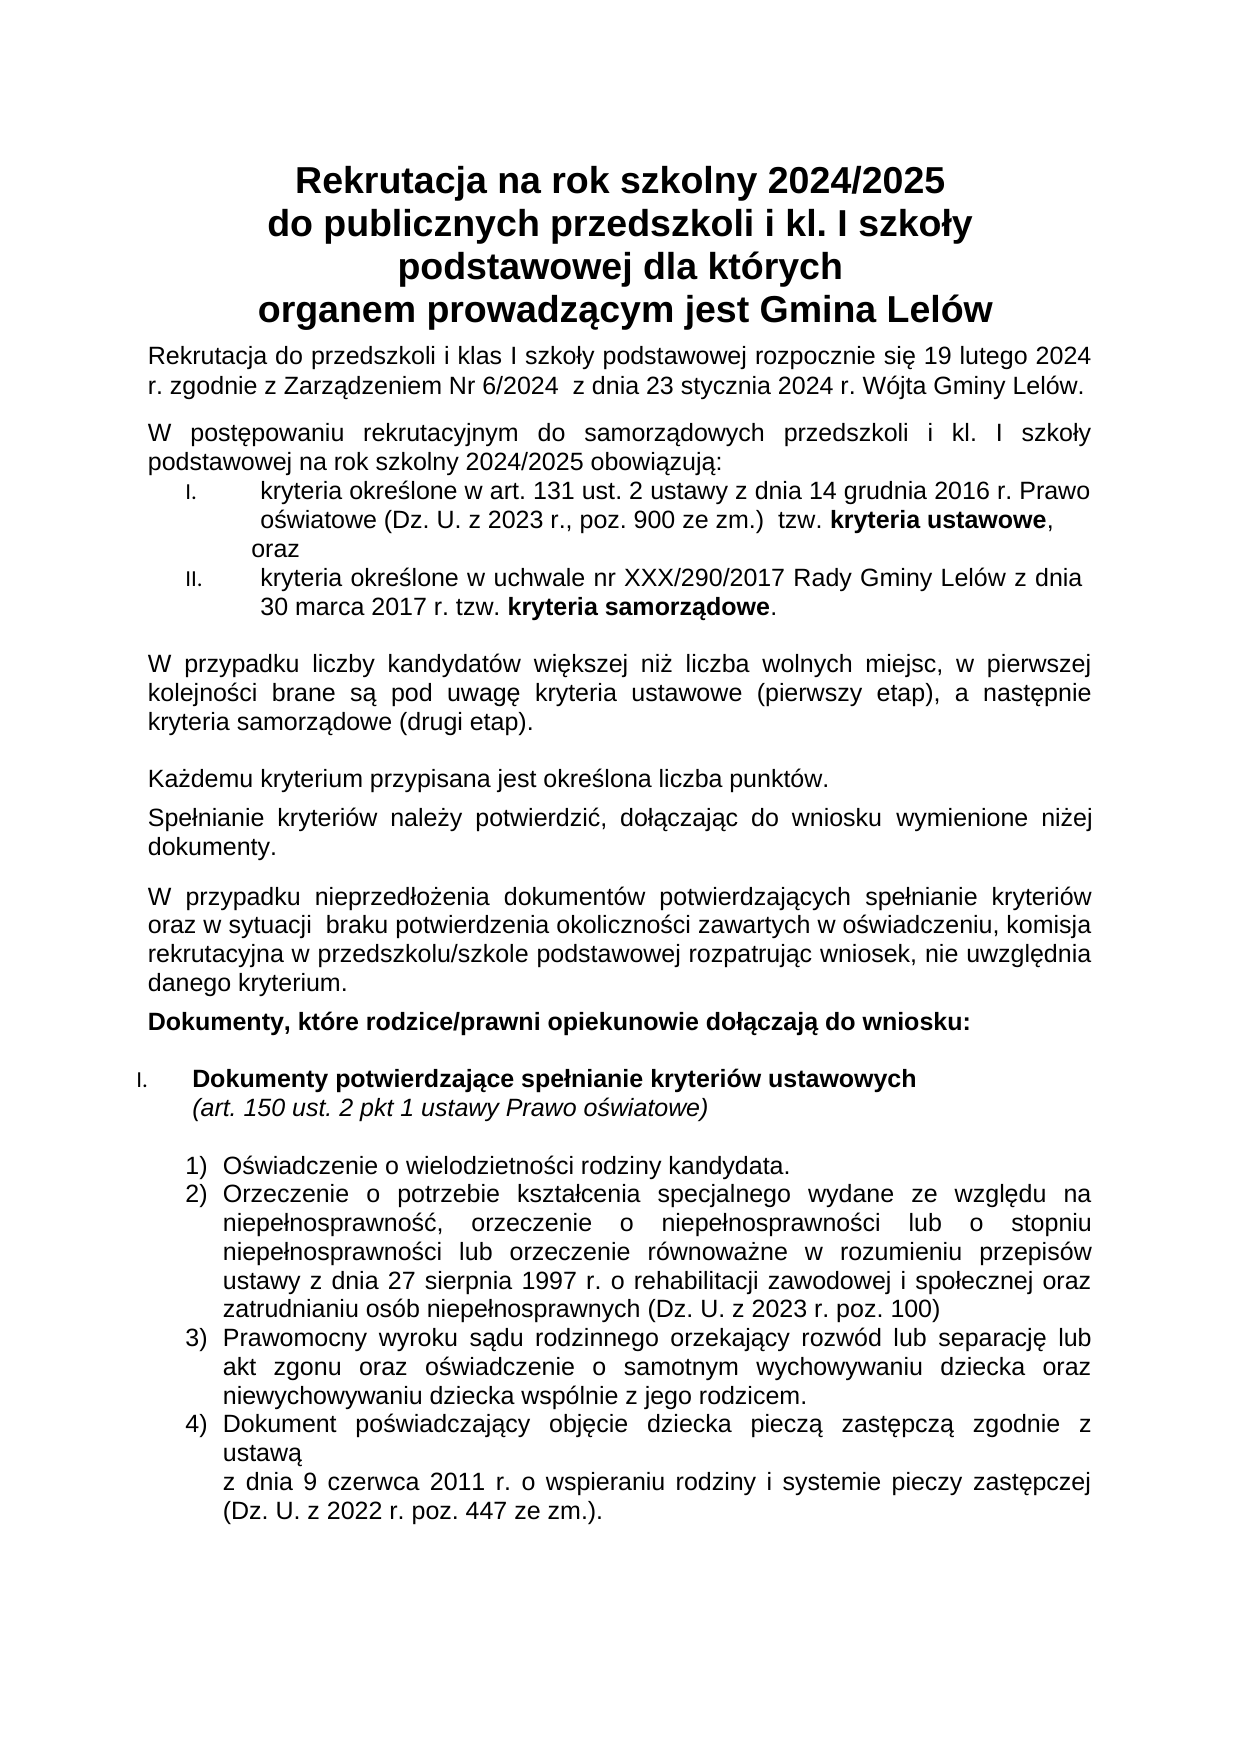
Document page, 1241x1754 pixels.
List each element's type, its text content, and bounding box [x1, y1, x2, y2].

text oraz [251, 534, 1093, 563]
list Dokument poświadczający objęcie dziecka pieczą zastępczą zgodnie z ustawą z dnia 9 czerwca 2011 r. o wspieraniu rodziny i systemie pieczy zastępczej (Dz. U. z 2022 r. poz. 447 ze zm.). [185, 1409, 1093, 1524]
list Dokumenty potwierdzające spełnianie kryteriów ustawowych [148, 1064, 1093, 1093]
text Dokumenty, które rodzice/prawni opiekunowie dołączają do wniosku: [148, 1007, 1093, 1064]
text W postępowaniu rekrutacyjnym do samorządowych przedszkoli i kl. I szkoły podstawowej na rok szkolny 2024/2025 obowiązują: [148, 418, 1093, 476]
text Każdemu kryterium przypisana jest określona liczba punktów. [148, 764, 1093, 793]
text W przypadku liczby kandydatów większej niż liczba wolnych miejsc, w pierwszej kolejności brane są pod uwagę kryteria ustawowe (pierwszy etap), a następnie kryteria samorządowe (drugi etap). [148, 649, 1093, 736]
list kryteria określone w uchwale nr XXX/290/2017 Rady Gminy Lelów z dnia 30 marca 2017 r. tzw. kryteria samorządowe. [185, 563, 1093, 621]
list kryteria określone w art. 131 ust. 2 ustawy z dnia 14 grudnia 2016 r. Prawo oświatowe (Dz. U. z 2023 r., poz. 900 ze zm.) tzw. kryteria ustawowe, [185, 476, 1093, 534]
text Rekrutacja do przedszkoli i klas I szkoły podstawowej rozpocznie się 19 lutego 2024 r. zgodnie z Zarządzeniem Nr 6/2024 z dnia 23 stycznia 2024 r. Wójta Gminy Lelów. [148, 341, 1093, 400]
list Prawomocny wyroku sądu rodzinnego orzekający rozwód lub separację lub akt zgonu oraz oświadczenie o samotnym wychowywaniu dziecka oraz niewychowywaniu dziecka wspólnie z jego rodzicem. [185, 1323, 1093, 1409]
text (art. 150 ust. 2 pkt 1 ustawy Prawo oświatowe) [192, 1093, 1093, 1122]
subtitle Rekrutacja na rok szkolny 2024/2025 do publicznych przedszkoli i kl. I szkoły podstawowej dla których organem prowadzącym jest Gmina Lelów [148, 158, 1093, 331]
list Orzeczenie o potrzebie kształcenia specjalnego wydane ze względu na niepełnosprawność, orzeczenie o niepełnosprawności lub o stopniu niepełnosprawności lub orzeczenie równoważne w rozumieniu przepisów ustawy z dnia 27 sierpnia 1997 r. o rehabilitacji zawodowej i społecznej oraz zatrudnianiu osób niepełnosprawnych (Dz. U. z 2023 r. poz. 100) [185, 1179, 1093, 1323]
text Spełnianie kryteriów należy potwierdzić, dołączając do wniosku wymienione niżej dokumenty. [148, 803, 1093, 861]
text W przypadku nieprzedłożenia dokumentów potwierdzających spełnianie kryteriów oraz w sytuacji braku potwierdzenia okoliczności zawartych w oświadczeniu, komisja rekrutacyjna w przedszkolu/szkole podstawowej rozpatrując wniosek, nie uwzględnia danego kryterium. [148, 882, 1093, 997]
list Oświadczenie o wielodzietności rodziny kandydata. [185, 1151, 1093, 1179]
